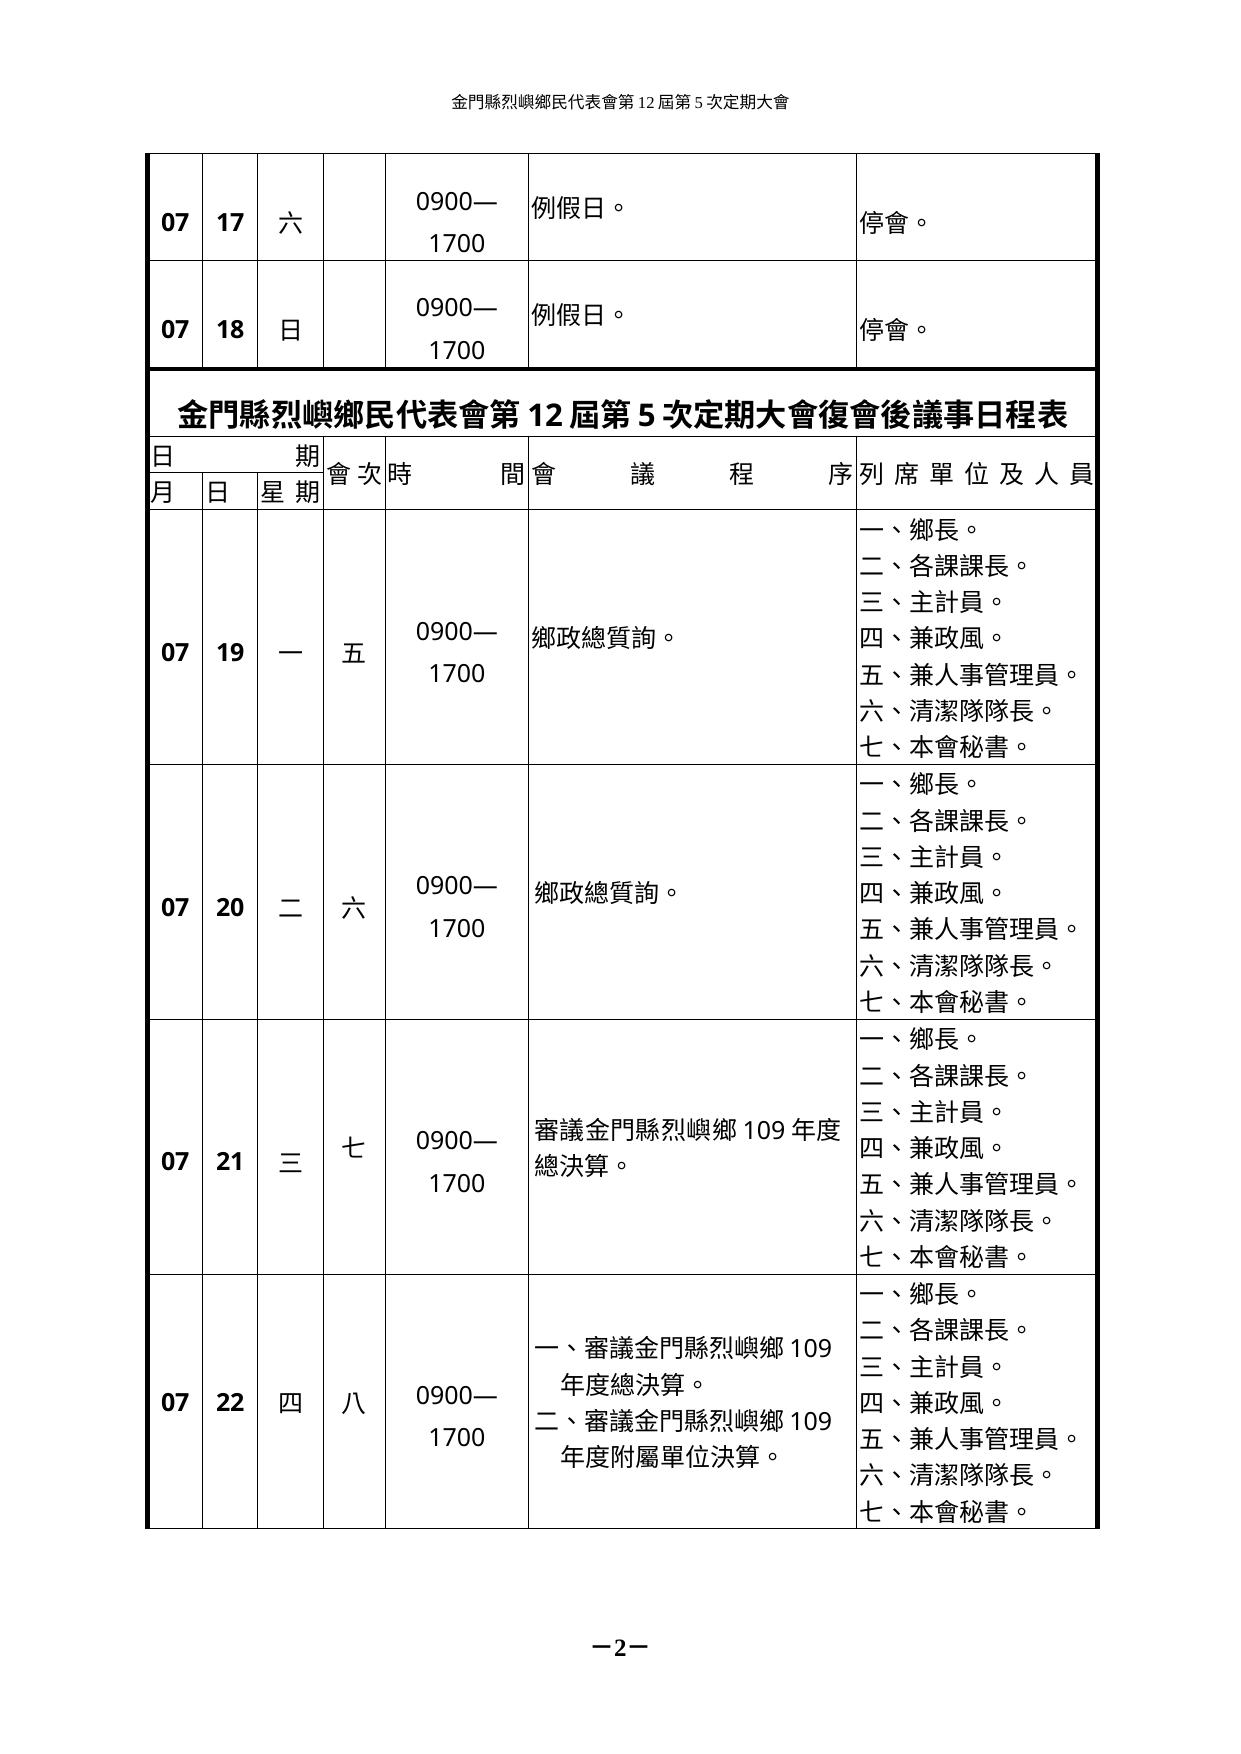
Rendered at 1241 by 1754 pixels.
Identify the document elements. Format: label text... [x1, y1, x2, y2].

table_cell 日 [203, 473, 257, 509]
table_cell 七 [324, 1020, 385, 1273]
table_cell 會議程序 [529, 437, 856, 509]
table_cell 例假日。 [529, 261, 856, 367]
table_cell 一、審議金門縣烈嶼鄉109 年度總決算。 二、審議金門縣烈嶼鄉109 年度附屬單位決算。 [529, 1275, 856, 1528]
table_cell 八 [324, 1275, 385, 1528]
table_cell 07 [150, 510, 202, 764]
table_cell 0900—1700 [386, 510, 528, 764]
table_cell 0900—1700 [386, 154, 528, 260]
table_cell 0900—1700 [386, 765, 528, 1019]
table_cell 二 [258, 765, 323, 1019]
table_cell [324, 154, 385, 260]
table_cell 07 [150, 1275, 202, 1528]
table_cell 0900—1700 [386, 1020, 528, 1273]
table_cell 停會。 [857, 154, 1095, 260]
table_cell 0900—1700 [386, 1275, 528, 1528]
table_cell 會次 [324, 437, 385, 509]
table_cell [324, 261, 385, 367]
table_cell 三 [258, 1020, 323, 1273]
table_cell 20 [203, 765, 257, 1019]
table_cell 停會。 [857, 261, 1095, 367]
table_cell 六 [258, 154, 323, 260]
table_cell 0900—1700 [386, 261, 528, 367]
table_cell 07 [150, 261, 202, 367]
table_cell 五 [324, 510, 385, 764]
table_cell 星期 [258, 473, 323, 509]
table_cell 07 [150, 154, 202, 260]
table_cell 例假日。 [529, 154, 856, 260]
table_cell 一、鄉長。 二、各課課長。 三、主計員。 四、兼政風。 五、兼人事管理員。 六、清潔隊隊長。 七、本會秘書。 [857, 510, 1095, 764]
table_cell 21 [203, 1020, 257, 1273]
table_cell 金門縣烈嶼鄉民代表會第12屆第5次定期大會復會後議事日程表 [150, 371, 1095, 436]
table_cell 列席單位及人員 [857, 437, 1095, 509]
table_cell 18 [203, 261, 257, 367]
table_cell 一、鄉長。 二、各課課長。 三、主計員。 四、兼政風。 五、兼人事管理員。 六、清潔隊隊長。 七、本會秘書。 [857, 1020, 1095, 1273]
table_cell 一、鄉長。 二、各課課長。 三、主計員。 四、兼政風。 五、兼人事管理員。 六、清潔隊隊長。 七、本會秘書。 [857, 1275, 1095, 1528]
table_cell 一、鄉長。 二、各課課長。 三、主計員。 四、兼政風。 五、兼人事管理員。 六、清潔隊隊長。 七、本會秘書。 [857, 765, 1095, 1019]
table_cell 鄉政總質詢。 [529, 510, 856, 764]
table_cell 鄉政總質詢。 [529, 765, 856, 1019]
table_cell 六 [324, 765, 385, 1019]
table_cell 17 [203, 154, 257, 260]
table_cell 19 [203, 510, 257, 764]
table_cell 07 [150, 765, 202, 1019]
table_cell 日期 [150, 437, 323, 472]
table_cell 四 [258, 1275, 323, 1528]
table_cell 一 [258, 510, 323, 764]
table_cell 審議金門縣烈嶼鄉109年度總決算。 [529, 1020, 856, 1273]
table_cell 22 [203, 1275, 257, 1528]
table_cell 時 間 [386, 437, 528, 509]
table_cell 月 [150, 473, 202, 509]
table_cell 07 [150, 1020, 202, 1273]
table_cell 日 [258, 261, 323, 367]
